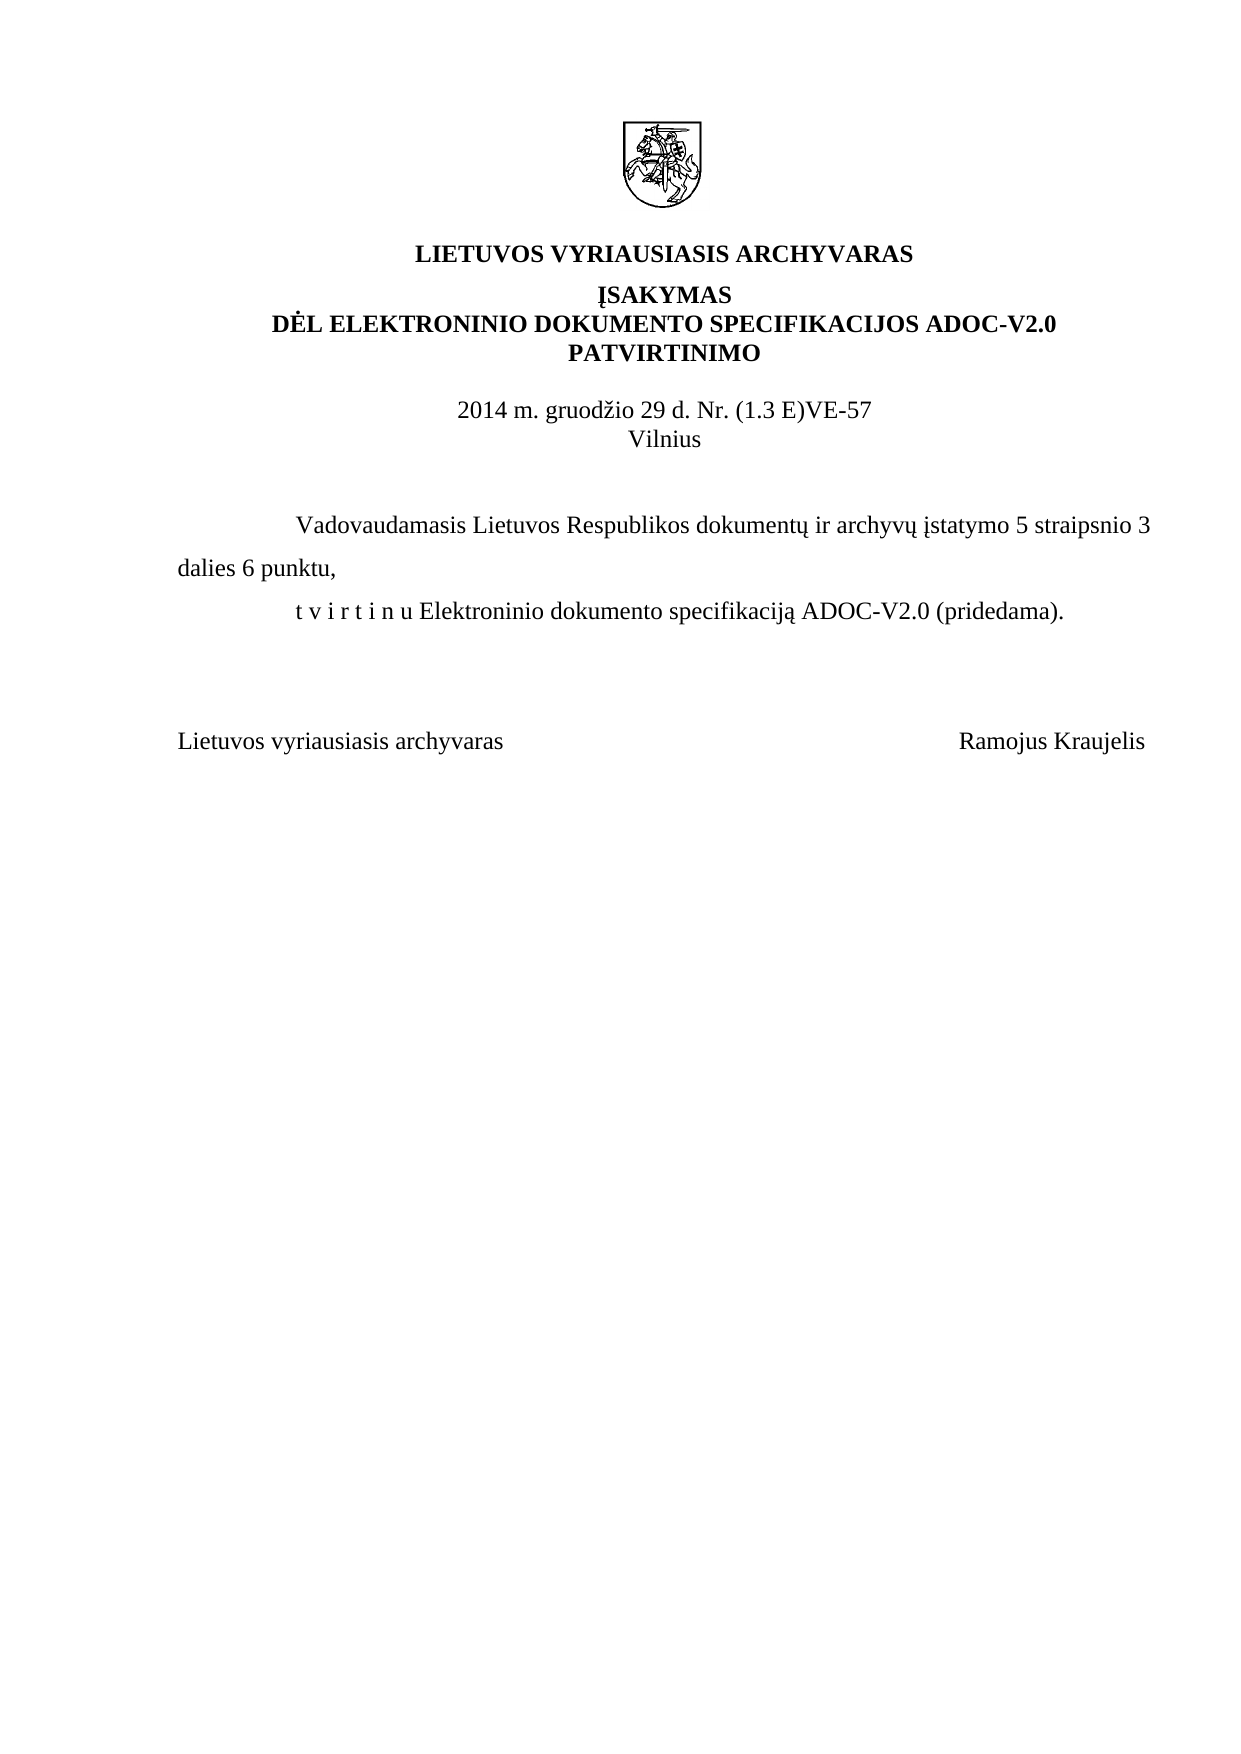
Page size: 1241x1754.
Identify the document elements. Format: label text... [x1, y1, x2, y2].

text 2014 m. gruodžio 29 d. Nr. (1.3 E)VE-57 [177, 395, 1152, 424]
text DĖL ELEKTRONINIO DOKUMENTO SPECIFIKACIJOS ADOC-V2.0 PATVIRTINIMO [177, 309, 1152, 366]
text Vadovaudamasis Lietuvos Respublikos dokumentų ir archyvų įstatymo 5 straipsnio 3 dalies 6 punktu, [177, 510, 1152, 582]
text Vilnius [177, 424, 1152, 453]
text Lietuvos vyriausiasis archyvaras Ramojus Kraujelis [177, 726, 1152, 754]
text ĮSAKYMAS [177, 280, 1152, 309]
text LIETUVOS VYRIAUSIASIS ARCHYVARAS [177, 239, 1152, 268]
text t v i r t i n u Elektroninio dokumento specifikaciją ADOC-V2.0 (pridedama). [177, 596, 1152, 625]
